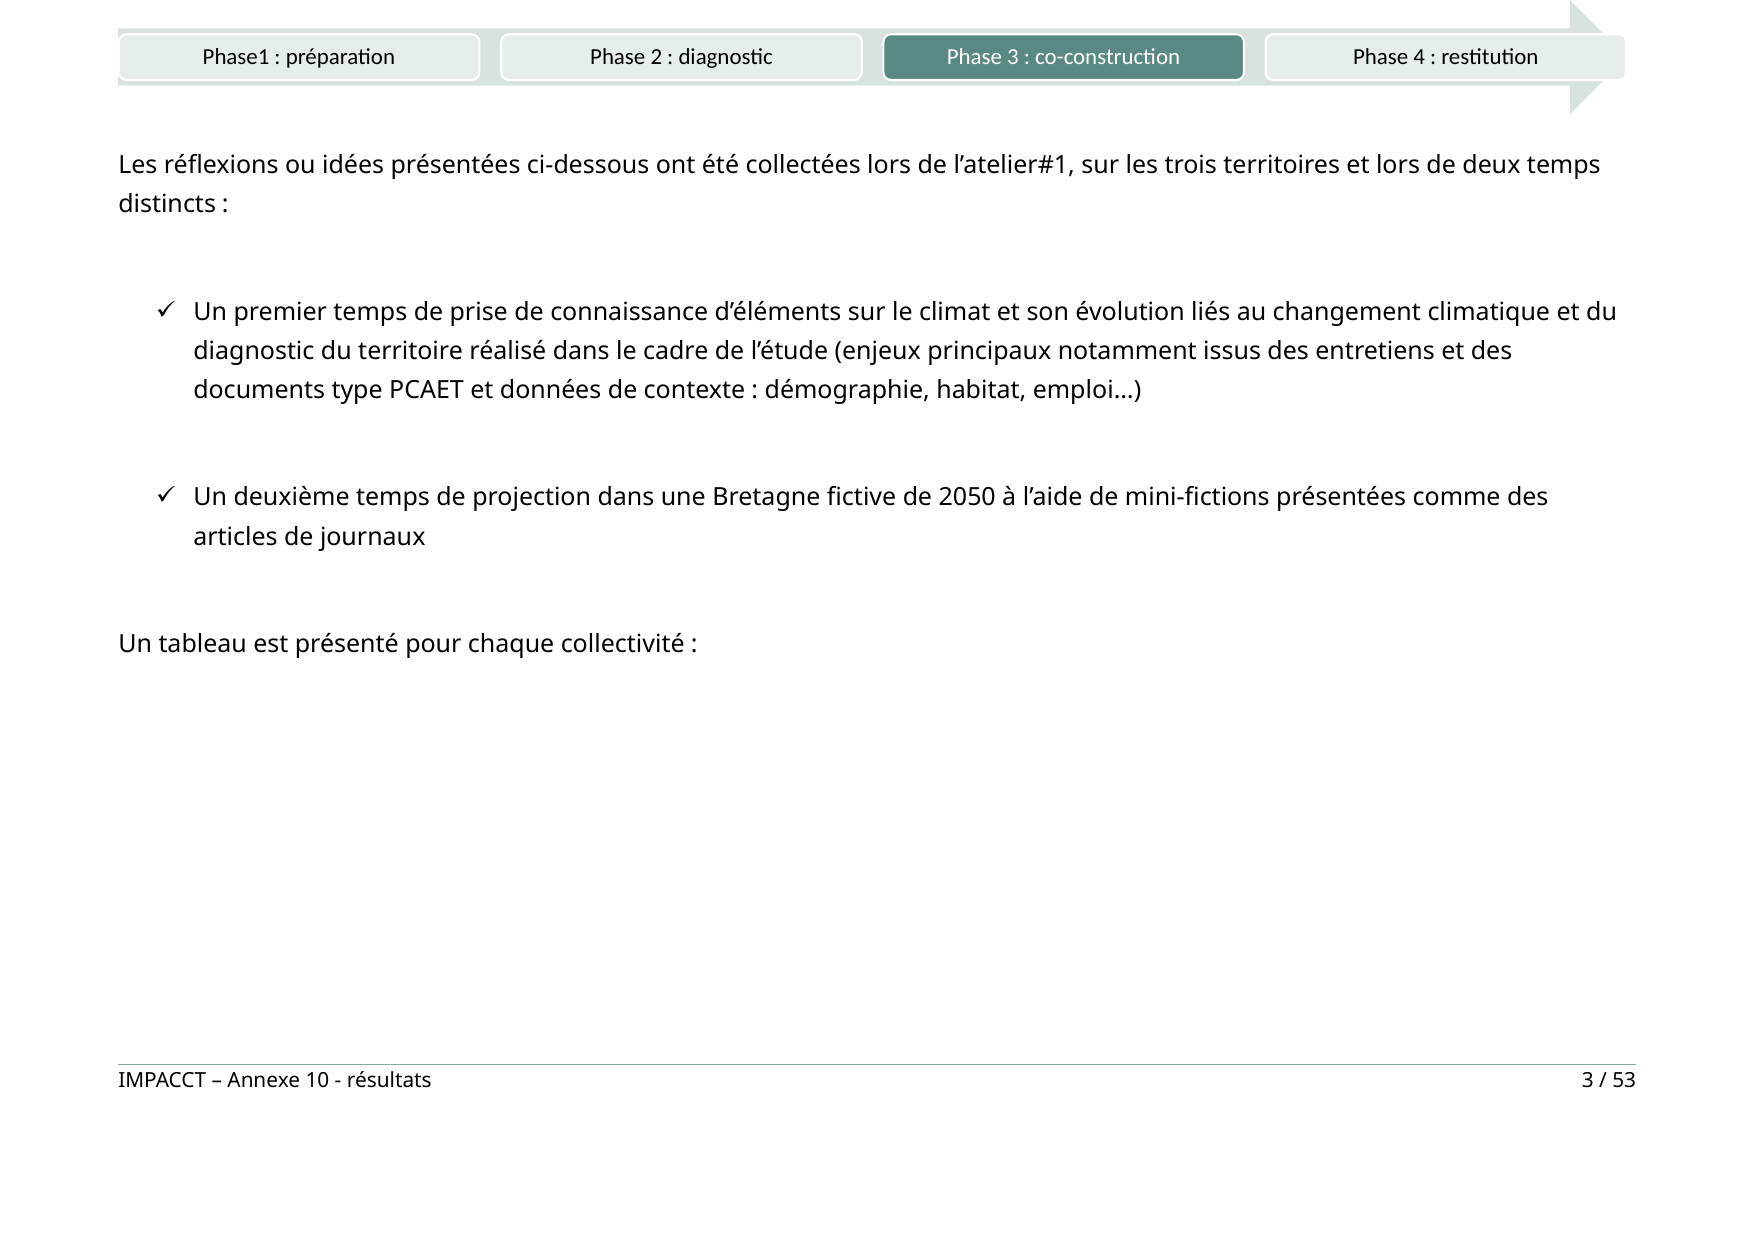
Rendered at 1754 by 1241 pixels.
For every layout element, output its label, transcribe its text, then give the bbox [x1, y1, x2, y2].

list Un premier temps de prise de connaissance d’éléments sur le climat et son évolution liés au changement climatique et du diagnostic du territoire réalisé dans le cadre de l’étude (enjeux principaux notamment issus des entretiens et des documents type PCAET et données de contexte : démographie, habitat, emploi…) [156, 293, 1636, 406]
text Un tableau est présenté pour chaque collectivité : [118, 626, 1636, 660]
text Les réflexions ou idées présentées ci-dessous ont été collectées lors de l’atelier#1, sur les trois territoires et lors de deux temps distincts : [118, 147, 1636, 220]
list Un deuxième temps de projection dans une Bretagne fictive de 2050 à l’aide de mini-fictions présentées comme des articles de journaux [156, 479, 1636, 552]
